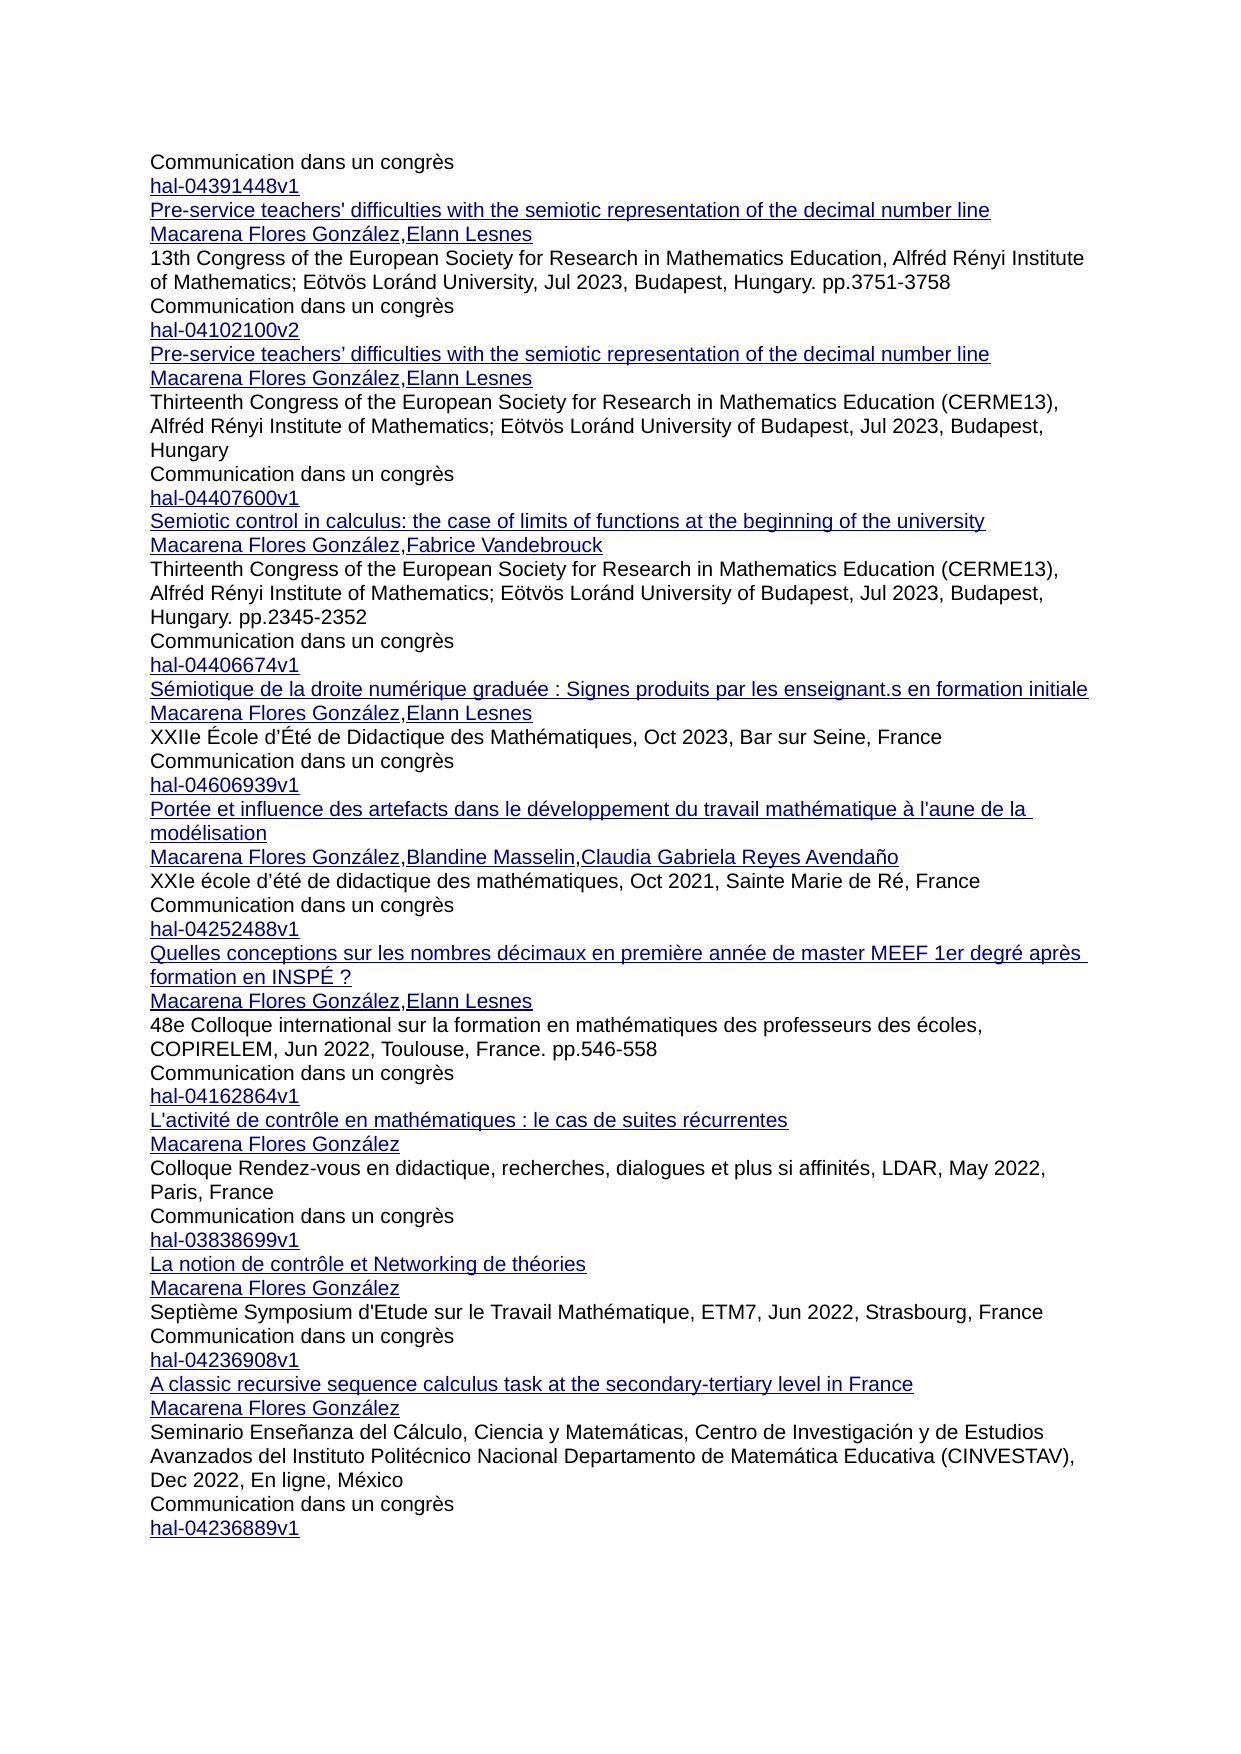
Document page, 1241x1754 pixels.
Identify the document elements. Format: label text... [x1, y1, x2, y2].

table_cell Quelles conceptions sur les nombres décimaux en première année de master MEEF 1er degré après formation en INSPÉ ? Macarena Flores González,Elann Lesnes 48e Colloque international sur la formation en mathématiques des professeurs des écoles, COPIRELEM, Jun 2022, Toulouse, France. pp.546-558 Communication dans un congrès hal-04162864v1 [150, 941, 1090, 1108]
table_cell La notion de contrôle et Networking de théories Macarena Flores González Septième Symposium d'Etude sur le Travail Mathématique, ETM7, Jun 2022, Strasbourg, France Communication dans un congrès hal-04236908v1 [150, 1252, 1090, 1372]
table_cell Pre-service teachers’ difficulties with the semiotic representation of the decimal number line Macarena Flores González,Elann Lesnes Thirteenth Congress of the European Society for Research in Mathematics Education (CERME13), Alfréd Rényi Institute of Mathematics; Eötvös Loránd University of Budapest, Jul 2023, Budapest, Hungary Communication dans un congrès hal-04407600v1 [150, 342, 1090, 509]
table_cell Semiotic control in calculus: the case of limits of functions at the beginning of the university Macarena Flores González,Fabrice Vandebrouck Thirteenth Congress of the European Society for Research in Mathematics Education (CERME13), Alfréd Rényi Institute of Mathematics; Eötvös Loránd University of Budapest, Jul 2023, Budapest, Hungary. pp.2345-2352 Communication dans un congrès hal-04406674v1 [150, 509, 1090, 677]
table_cell A classic recursive sequence calculus task at the secondary-tertiary level in France Macarena Flores González Seminario Enseñanza del Cálculo, Ciencia y Matemáticas, Centro de Investigación y de Estudios Avanzados del Instituto Politécnico Nacional Departamento de Matemática Educativa (CINVESTAV), Dec 2022, En ligne, México Communication dans un congrès hal-04236889v1 [150, 1372, 1090, 1539]
table_cell Portée et influence des artefacts dans le développement du travail mathématique à l'aune de la modélisation Macarena Flores González,Blandine Masselin,Claudia Gabriela Reyes Avendaño XXIe école d’été de didactique des mathématiques, Oct 2021, Sainte Marie de Ré, France Communication dans un congrès hal-04252488v1 [150, 797, 1090, 941]
table_cell Communication dans un congrès hal-04391448v1 [150, 150, 1090, 198]
table_cell Pre-service teachers' difficulties with the semiotic representation of the decimal number line Macarena Flores González,Elann Lesnes 13th Congress of the European Society for Research in Mathematics Education, Alfréd Rényi Institute of Mathematics; Eötvös Loránd University, Jul 2023, Budapest, Hungary. pp.3751-3758 Communication dans un congrès hal-04102100v2 [150, 198, 1090, 342]
table_cell Sémiotique de la droite numérique graduée : Signes produits par les enseignant.s en formation initiale Macarena Flores González,Elann Lesnes XXIIe École d’Été de Didactique des Mathématiques, Oct 2023, Bar sur Seine, France Communication dans un congrès hal-04606939v1 [150, 677, 1090, 797]
table_cell L'activité de contrôle en mathématiques : le cas de suites récurrentes Macarena Flores González Colloque Rendez-vous en didactique, recherches, dialogues et plus si affinités, LDAR, May 2022, Paris, France Communication dans un congrès hal-03838699v1 [150, 1108, 1090, 1252]
